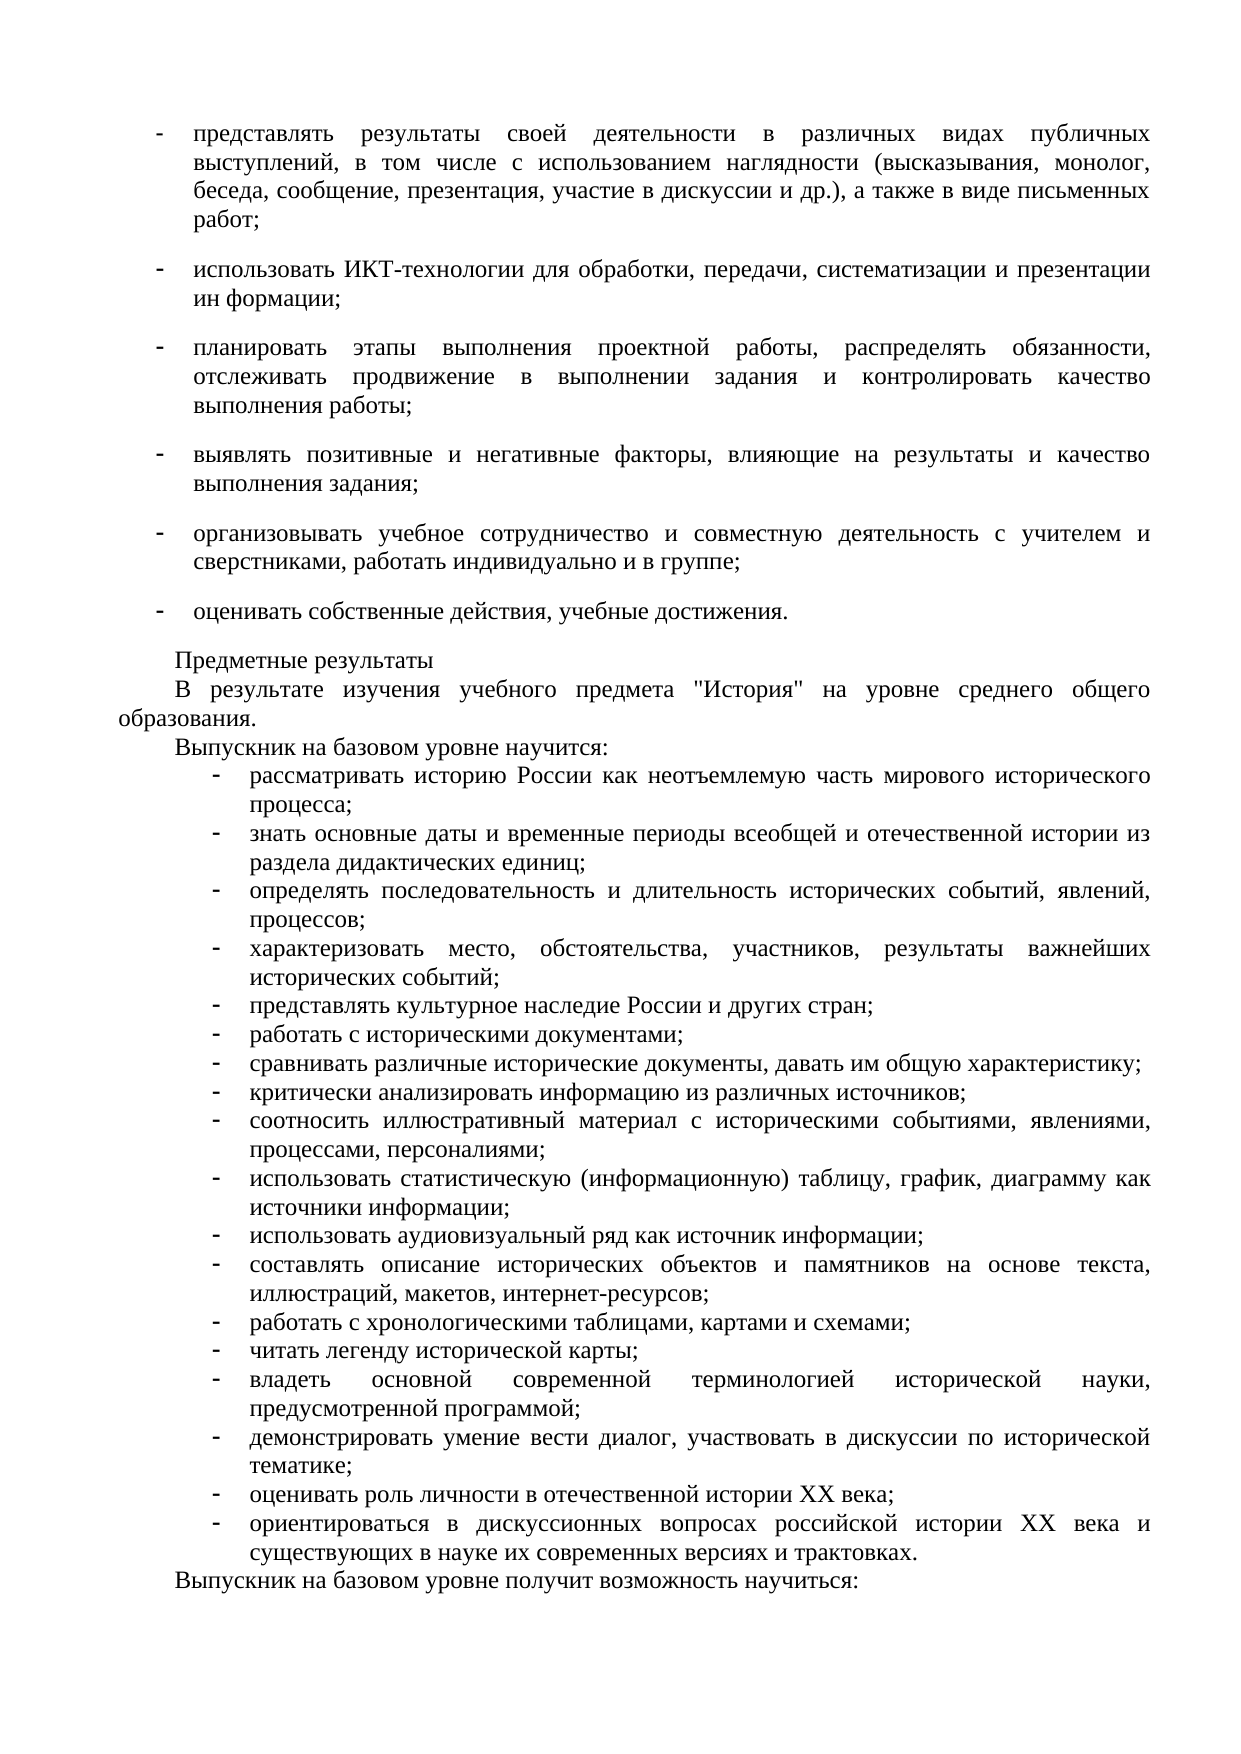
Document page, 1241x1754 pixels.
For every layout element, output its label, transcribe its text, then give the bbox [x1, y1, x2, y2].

list планировать этапы выполнения проектной работы, распределять обязанности, отслеживать продвижение в выполнении задания и контролировать качество выполнения работы; [156, 332, 1152, 418]
list определять последовательность и длительность исторических событий, явлений, процессов; [212, 876, 1152, 933]
list владеть основной современной терминологией исторической науки, предусмотренной программой; [212, 1364, 1152, 1422]
list представлять результаты своей деятельности в различных видах публичных выступлений, в том числе с использованием наглядности (высказывания, монолог, беседа, сообщение, презентация, участие в дискуссии и др.), а также в виде письменных работ; [156, 118, 1152, 233]
list представлять культурное наследие России и других стран; [212, 991, 1152, 1019]
list критически анализировать информацию из различных источников; [212, 1077, 1152, 1106]
list ориентироваться в дискуссионных вопросах российской истории XX века и существующих в науке их современных версиях и трактовках. [212, 1508, 1152, 1566]
list составлять описание исторических объектов и памятников на основе текста, иллюстраций, макетов, интернет-ресурсов; [212, 1249, 1152, 1307]
list оценивать собственные действия, учебные достижения. [156, 596, 1152, 625]
list работать с историческими документами; [212, 1019, 1152, 1048]
list работать с хронологическими таблицами, картами и схемами; [212, 1307, 1152, 1336]
list использовать аудиовизуальный ряд как источник информации; [212, 1221, 1152, 1249]
list сравнивать различные исторические документы, давать им общую характеристику; [212, 1048, 1152, 1077]
list характеризовать место, обстоятельства, участников, результаты важнейших исторических событий; [212, 933, 1152, 991]
list использовать ИКТ-технологии для обработки, передачи, систематизации и презентации ин формации; [156, 254, 1152, 311]
text Выпускник на базовом уровне научится: [118, 732, 1152, 761]
text В результате изучения учебного предмета "История" на уровне среднего общего образования. [118, 674, 1152, 732]
list выявлять позитивные и негативные факторы, влияющие на результаты и качество выполнения задания; [156, 439, 1152, 497]
list читать легенду исторической карты; [212, 1336, 1152, 1364]
list знать основные даты и временные периоды всеобщей и отечественной истории из раздела дидактических единиц; [212, 818, 1152, 876]
text Выпускник на базовом уровне получит возможность научиться: [118, 1566, 1152, 1594]
list использовать статистическую (информационную) таблицу, график, диаграмму как источники информации; [212, 1163, 1152, 1221]
list соотносить иллюстративный материал с историческими событиями, явлениями, процессами, персоналиями; [212, 1106, 1152, 1163]
list демонстрировать умение вести диалог, участвовать в дискуссии по исторической тематике; [212, 1422, 1152, 1479]
text Предметные результаты [118, 646, 1152, 674]
list рассматривать историю России как неотъемлемую часть мирового исторического процесса; [212, 761, 1152, 818]
list оценивать роль личности в отечественной истории XX века; [212, 1479, 1152, 1508]
list организовывать учебное сотрудничество и совместную деятельность с учителем и сверстниками, работать индивидуально и в группе; [156, 518, 1152, 575]
